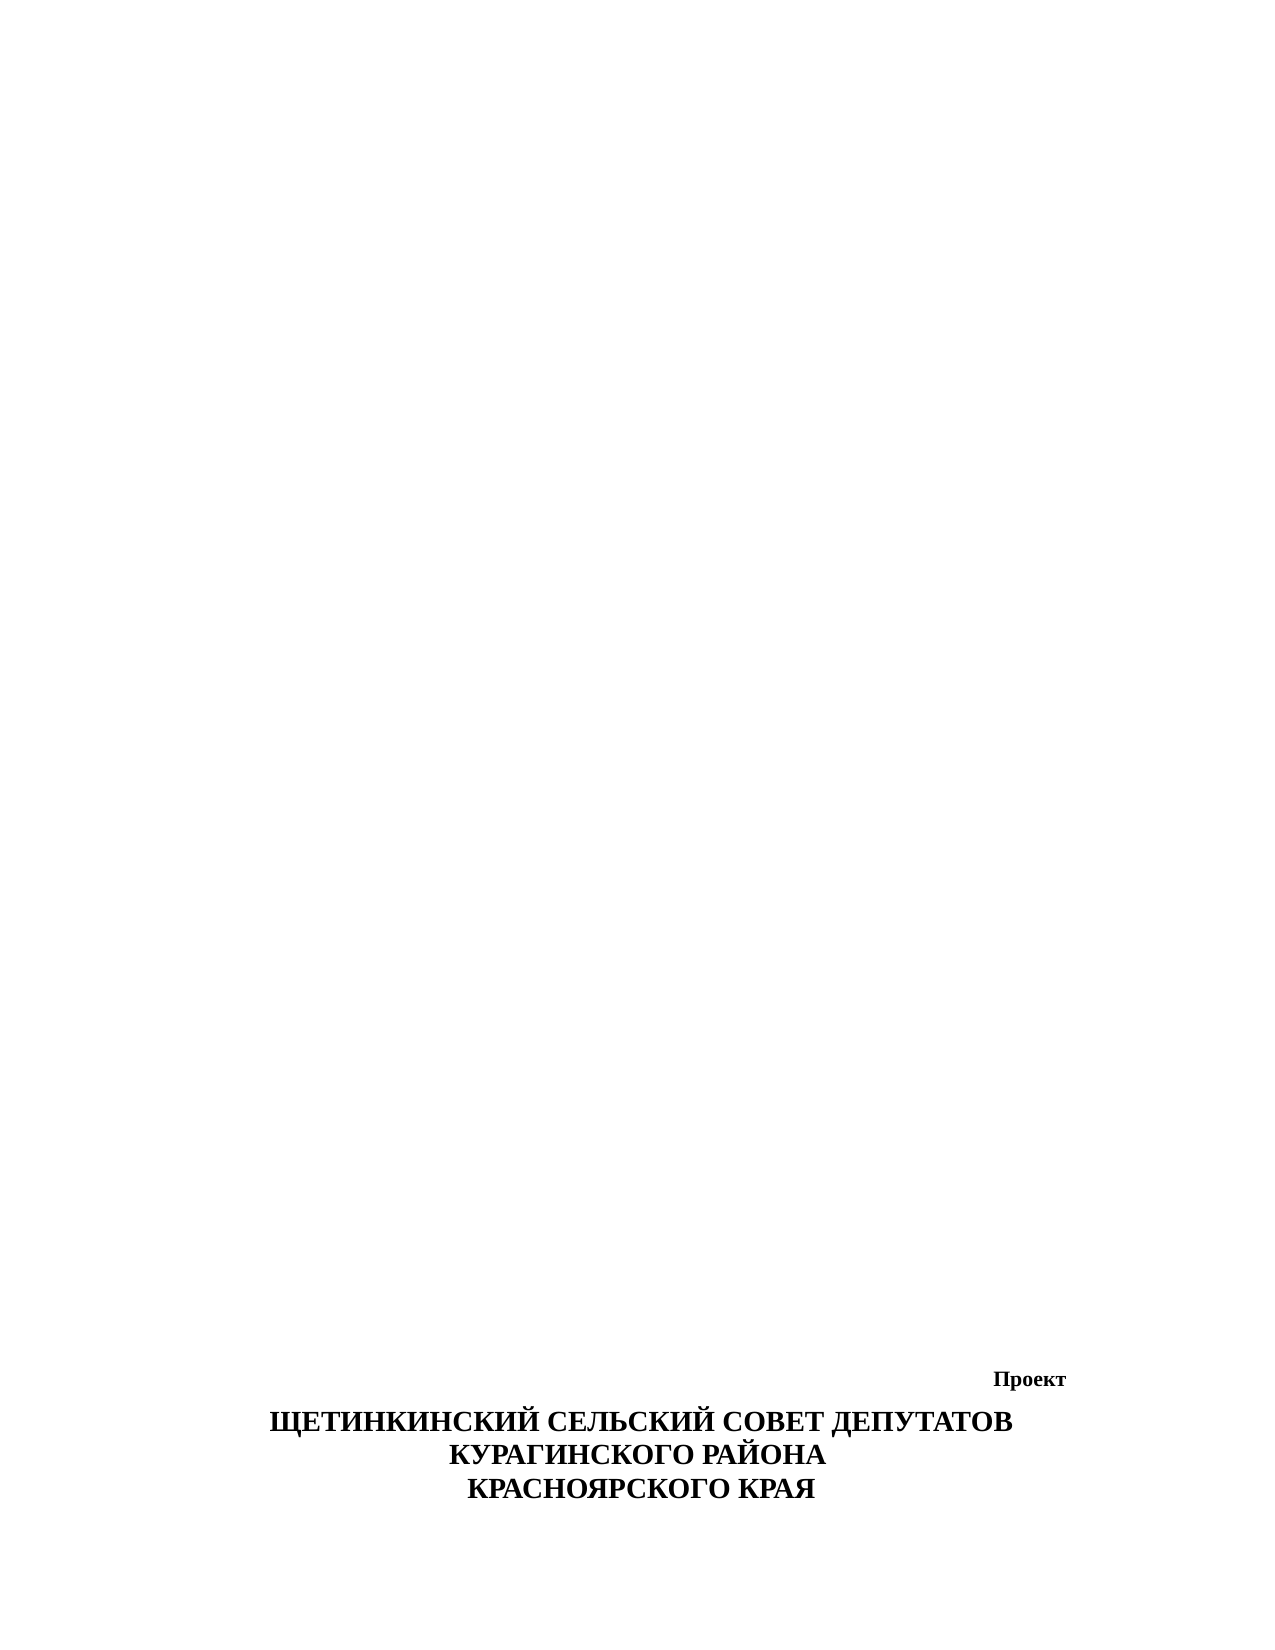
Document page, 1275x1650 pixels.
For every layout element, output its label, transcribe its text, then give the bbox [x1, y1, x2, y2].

text КУРАГИНСКОГО РАЙОНА [118, 1437, 1157, 1471]
text ЩЕТИНКИНСКИЙ СЕЛЬСКИЙ СОВЕТ ДЕПУТАТОВ [118, 1404, 1157, 1437]
text КРАСНОЯРСКОГО КРАЯ [118, 1471, 1157, 1504]
text Проект [118, 1366, 1157, 1391]
